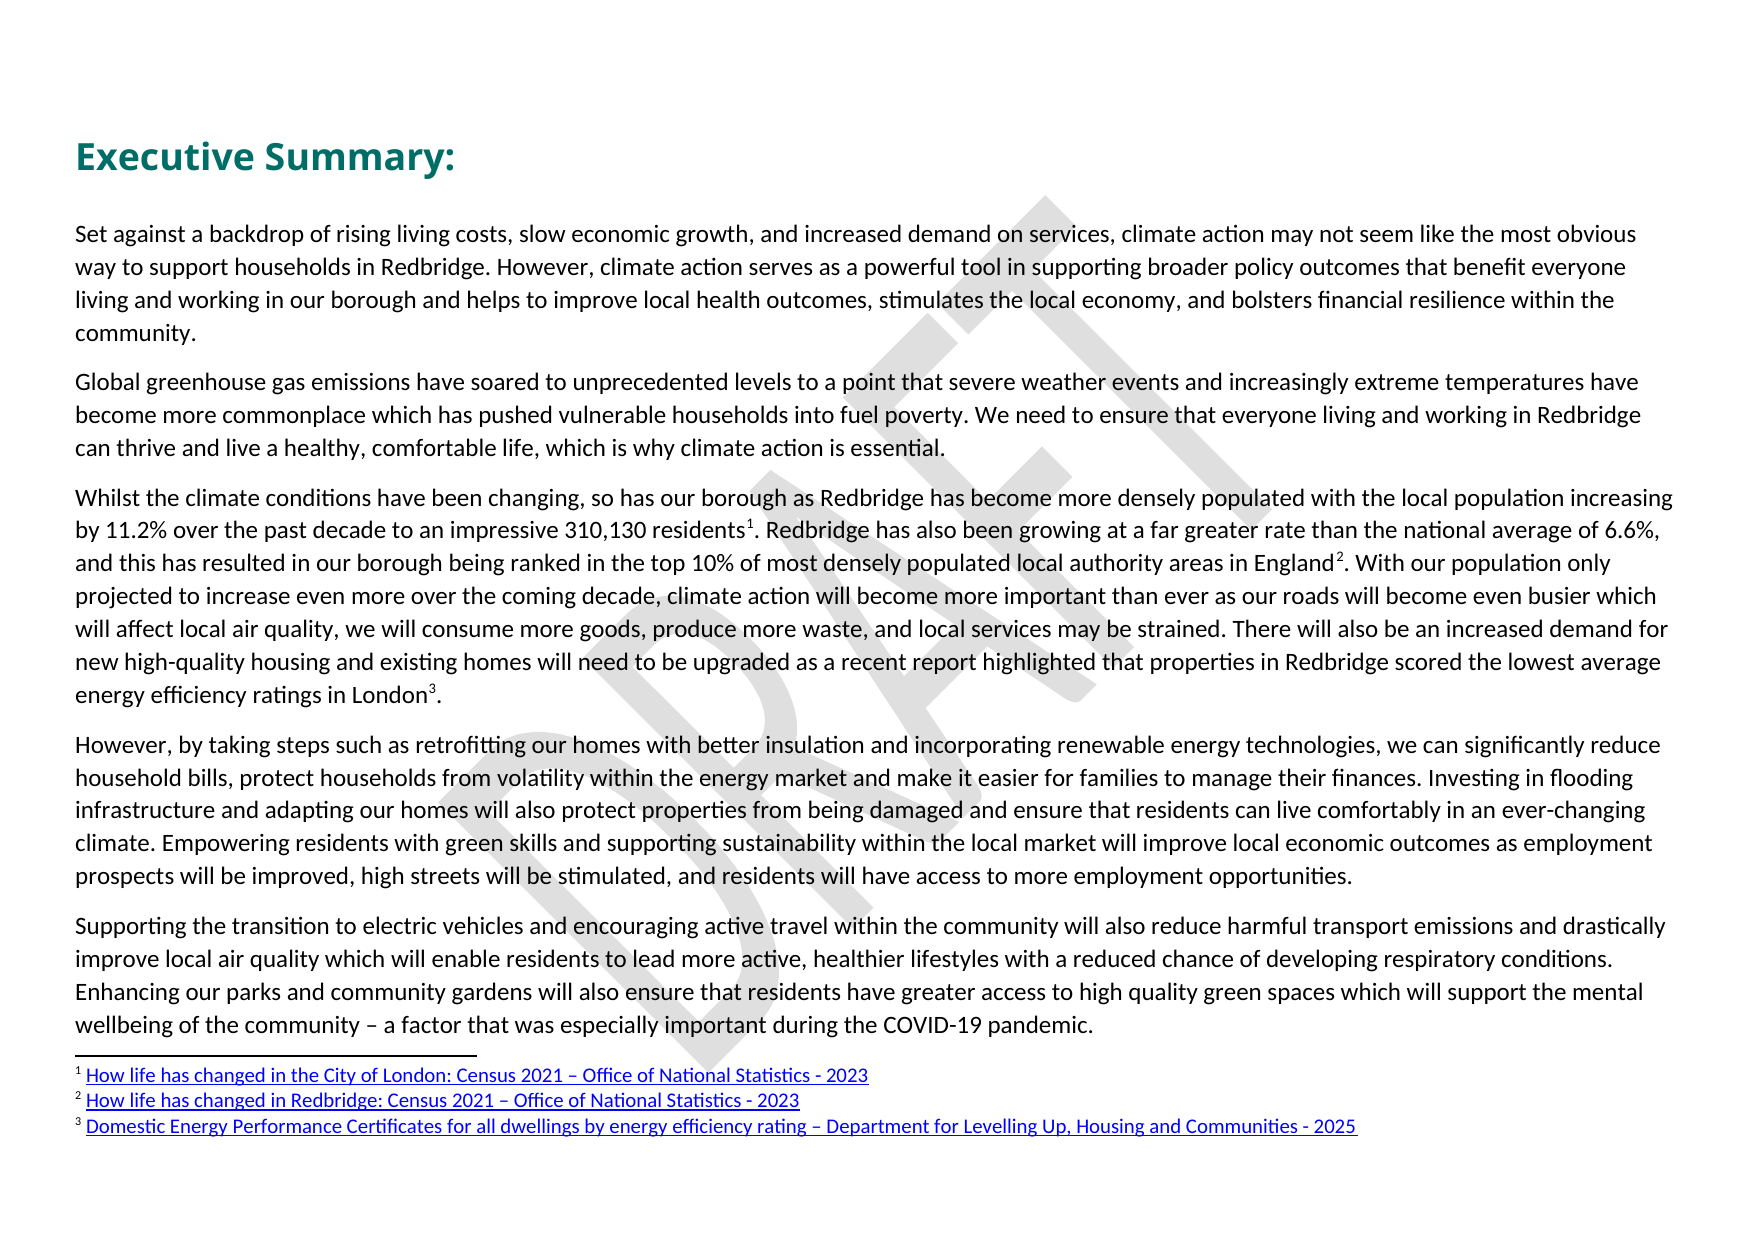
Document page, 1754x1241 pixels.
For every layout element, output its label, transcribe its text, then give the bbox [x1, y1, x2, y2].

text Set against a backdrop of rising living costs, slow economic growth, and increased demand on services, climate action may not seem like the most obvious way to support households in Redbridge. However, climate action serves as a powerful tool in supporting broader policy outcomes that benefit everyone living and working in our borough and helps to improve local health outcomes, stimulates the local economy, and bolsters financial resilience within the community. [75, 218, 1679, 347]
text How life has changed in the City of London: Census 2021 – Office of National Statistics - 2023 [75, 1062, 1679, 1088]
subtitle Executive Summary: [75, 130, 1679, 181]
text Whilst the climate conditions have been changing, so has our borough as Redbridge has become more densely populated with the local population increasing by 11.2% over the past decade to an impressive 310,130 residents. Redbridge has also been growing at a far greater rate than the national average of 6.6%, and this has resulted in our borough being ranked in the top 10% of most densely populated local authority areas in England. With our population only projected to increase even more over the coming decade, climate action will become more important than ever as our roads will become even busier which will affect local air quality, we will consume more goods, produce more waste, and local services may be strained. There will also be an increased demand for new high-quality housing and existing homes will need to be upgraded as a recent report highlighted that properties in Redbridge scored the lowest average energy efficiency ratings in London. [75, 482, 1679, 710]
text Domestic Energy Performance Certificates for all dwellings by energy efficiency rating – Department for Levelling Up, Housing and Communities - 2025 [75, 1113, 1679, 1138]
text Global greenhouse gas emissions have soared to unprecedented levels to a point that severe weather events and increasingly extreme temperatures have become more commonplace which has pushed vulnerable households into fuel poverty. We need to ensure that everyone living and working in Redbridge can thrive and live a healthy, comfortable life, which is why climate action is essential. [75, 366, 1679, 463]
text Supporting the transition to electric vehicles and encouraging active travel within the community will also reduce harmful transport emissions and drastically improve local air quality which will enable residents to lead more active, healthier lifestyles with a reduced chance of developing respiratory conditions. Enhancing our parks and community gardens will also ensure that residents have greater access to high quality green spaces which will support the mental wellbeing of the community – a factor that was especially important during the COVID-19 pandemic. [75, 910, 1679, 1039]
text However, by taking steps such as retrofitting our homes with better insulation and incorporating renewable energy technologies, we can significantly reduce household bills, protect households from volatility within the energy market and make it easier for families to manage their finances. Investing in flooding infrastructure and adapting our homes will also protect properties from being damaged and ensure that residents can live comfortably in an ever-changing climate. Empowering residents with green skills and supporting sustainability within the local market will improve local economic outcomes as employment prospects will be improved, high streets will be stimulated, and residents will have access to more employment opportunities. [75, 729, 1679, 891]
text How life has changed in Redbridge: Census 2021 – Office of National Statistics - 2023 [75, 1088, 1679, 1113]
